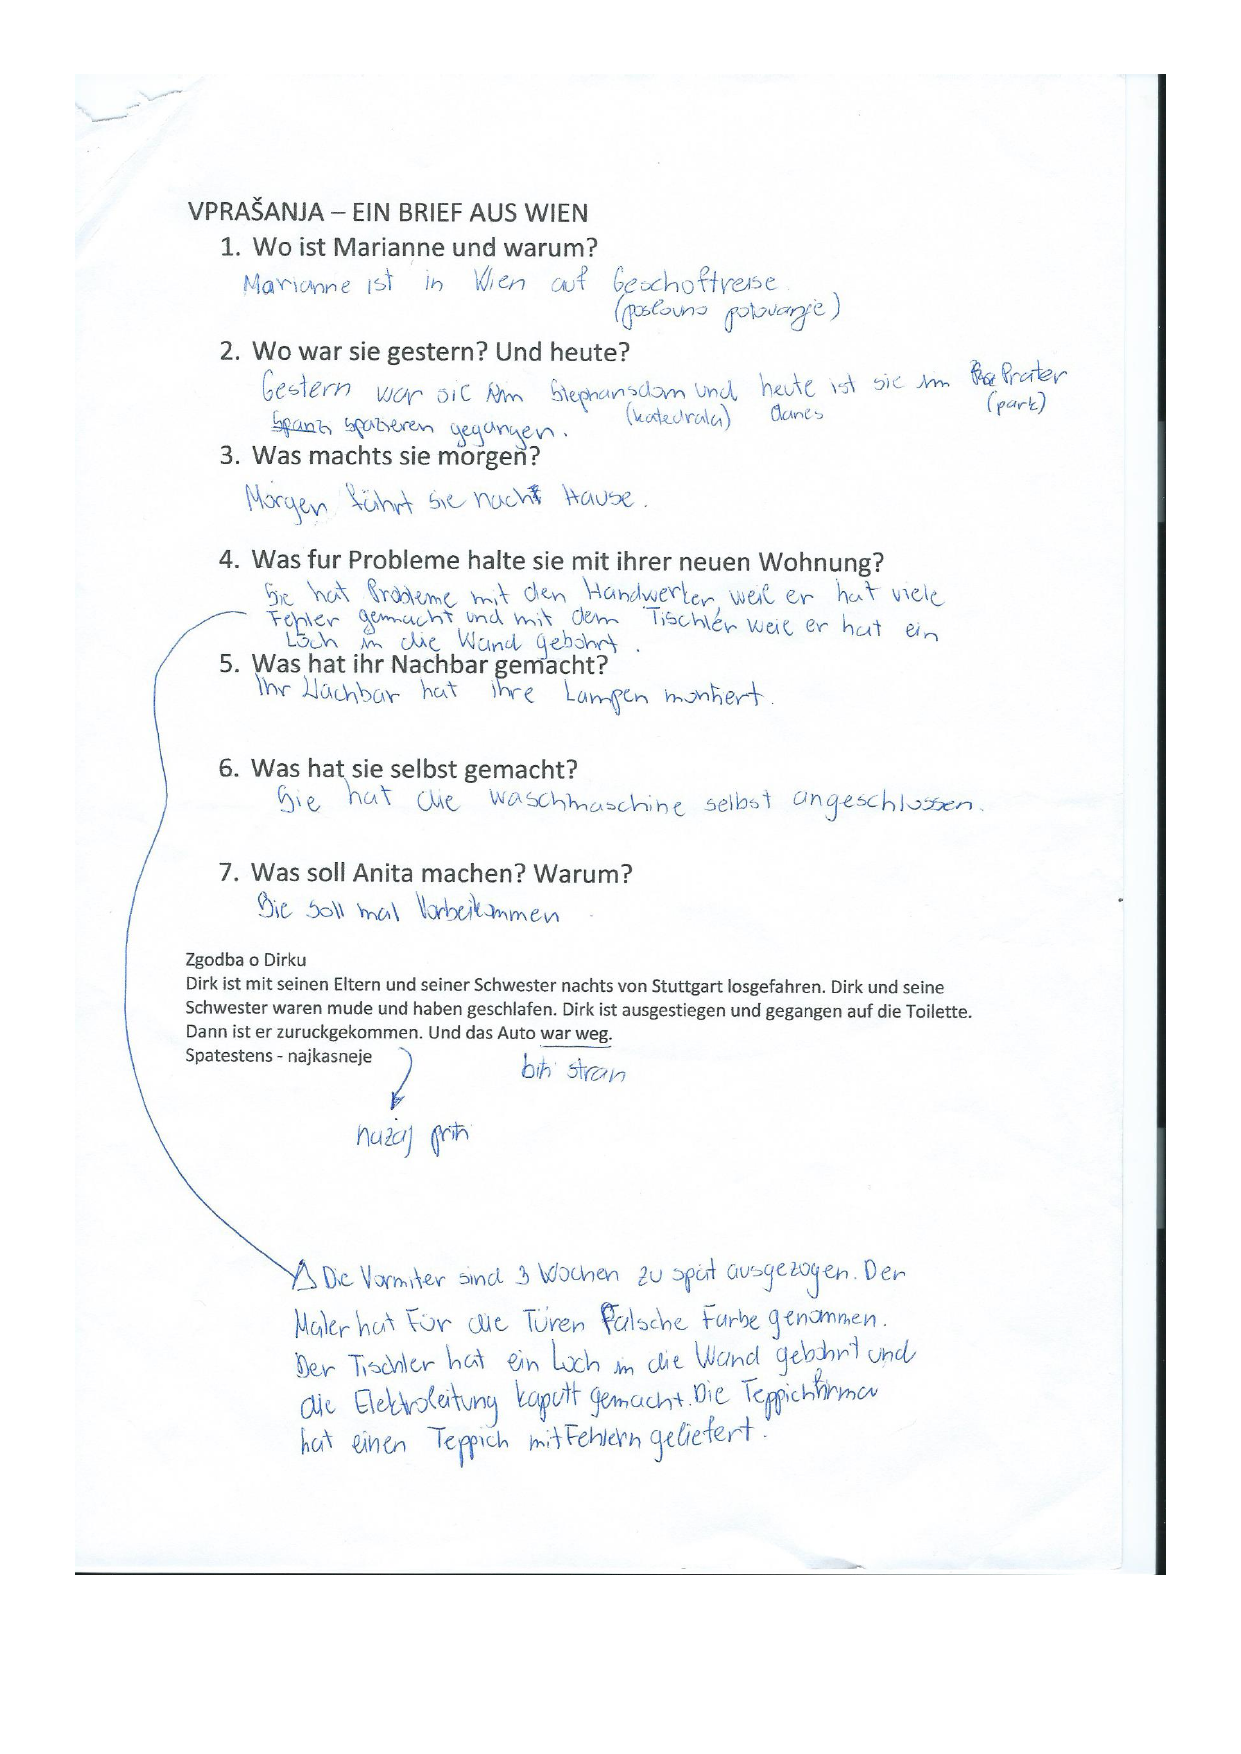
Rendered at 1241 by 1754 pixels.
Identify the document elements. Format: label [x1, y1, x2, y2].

picture [75, 74, 1166, 1575]
